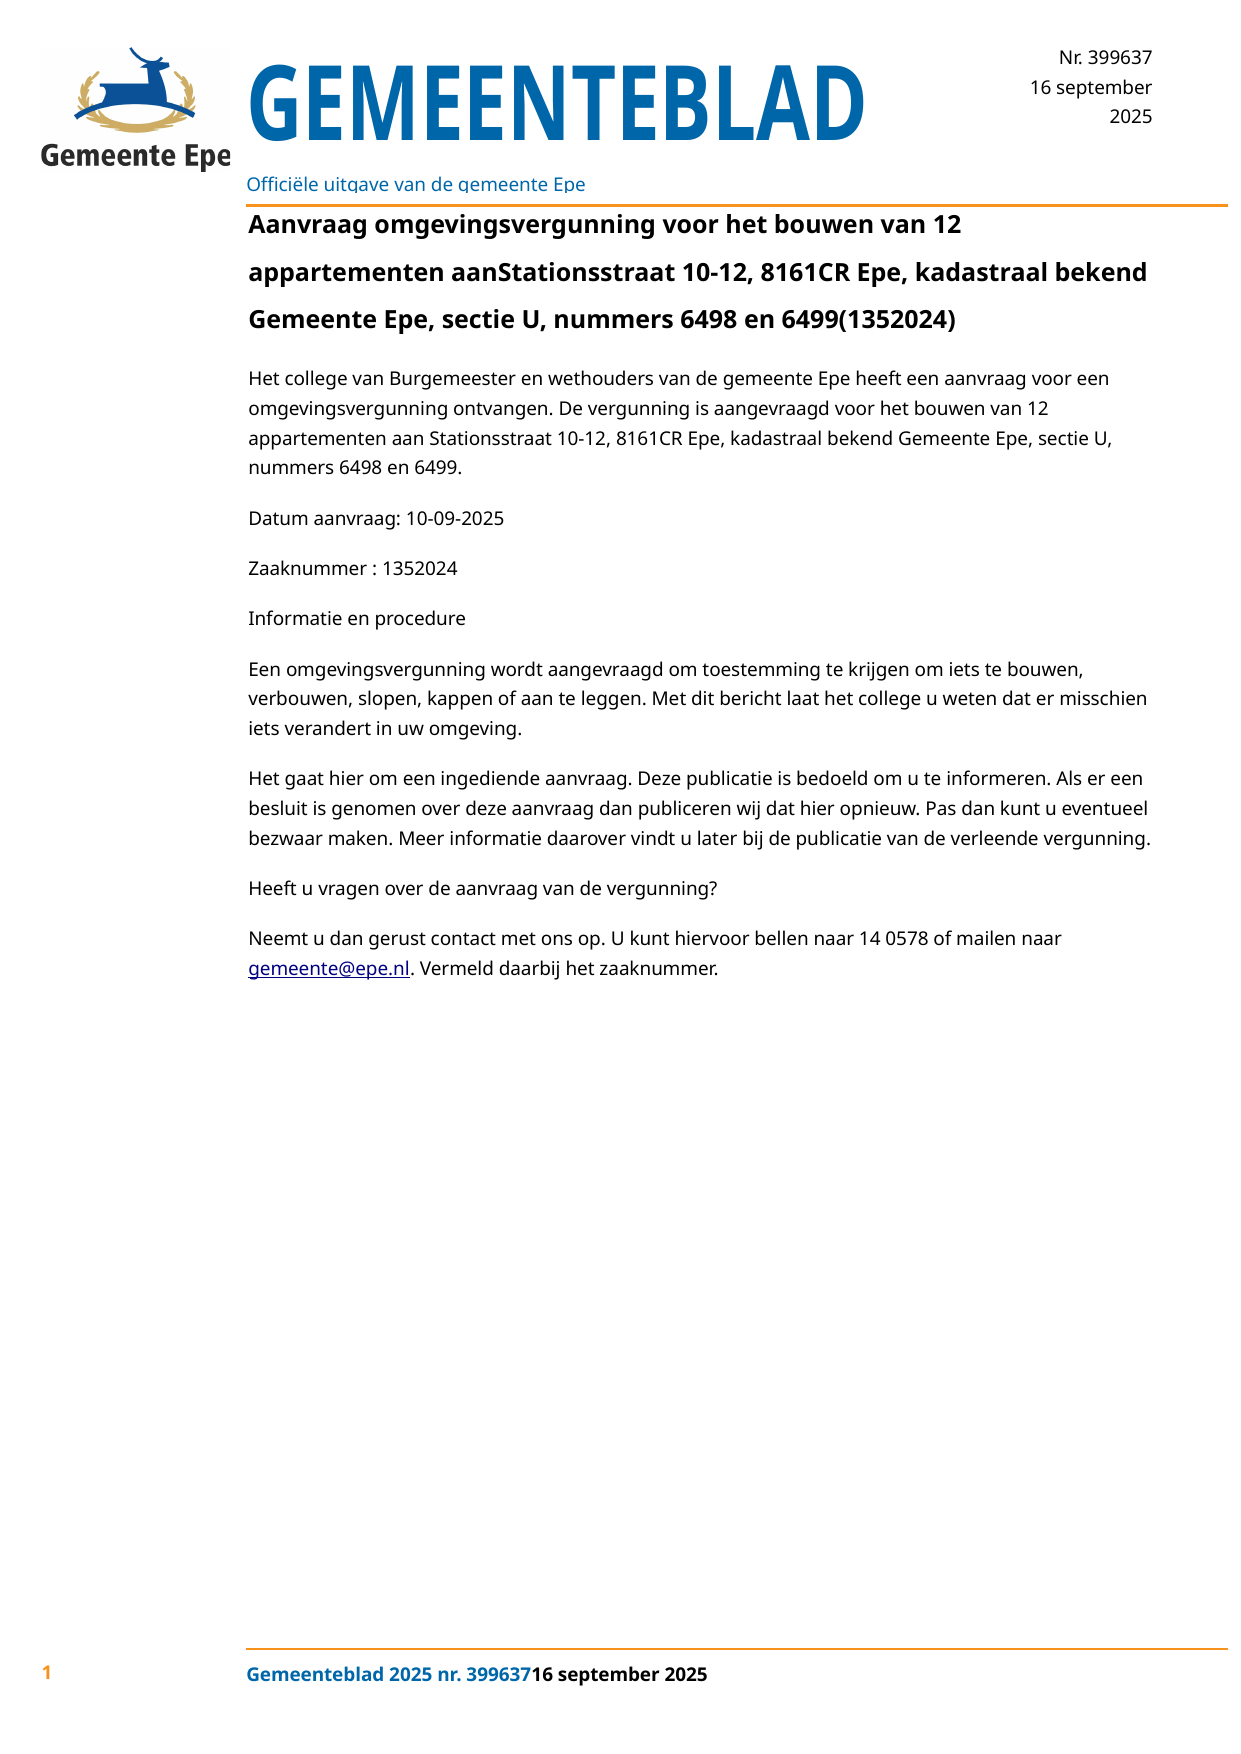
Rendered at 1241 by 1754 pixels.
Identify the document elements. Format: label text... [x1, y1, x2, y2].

text Informatie en procedure [248, 606, 1152, 631]
text Neemt u dan gerust contact met ons op. U kunt hiervoor bellen naar 14 0578 of mailen naar gemeente@epe.nl. Vermeld daarbij het zaaknummer. [248, 926, 1152, 981]
text Datum aanvraag: 10-09-2025 [248, 505, 1152, 530]
text Een omgevingsvergunning wordt aangevraagd om toestemming te krijgen om iets te bouwen, verbouwen, slopen, kappen of aan te leggen. Met dit bericht laat het college u weten dat er misschien iets verandert in uw omgeving. [248, 656, 1152, 741]
text Het gaat hier om een ingediende aanvraag. Deze publicatie is bedoeld om u te informeren. Als er een besluit is genomen over deze aanvraag dan publiceren wij dat hier opnieuw. Pas dan kunt u eventueel bezwaar maken. Meer informatie daarover vindt u later bij de publicatie van de verleende vergunning. [248, 766, 1152, 850]
picture [41, 47, 231, 172]
text Zaaknummer : 1352024 [248, 555, 1152, 581]
text Heeft u vragen over de aanvraag van de vergunning? [248, 875, 1152, 901]
text Aanvraag omgevingsvergunning voor het bouwen van 12 appartementen aanStationsstraat 10-12, 8161CR Epe, kadastraal bekend Gemeente Epe, sectie U, nummers 6498 en 6499(1352024) [248, 207, 1152, 336]
text Het college van Burgemeester en wethouders van de gemeente Epe heeft een aanvraag voor een omgevingsvergunning ontvangen. De vergunning is aangevraagd voor het bouwen van 12 appartementen aan Stationsstraat 10-12, 8161CR Epe, kadastraal bekend Gemeente Epe, sectie U, nummers 6498 en 6499. [248, 366, 1152, 480]
